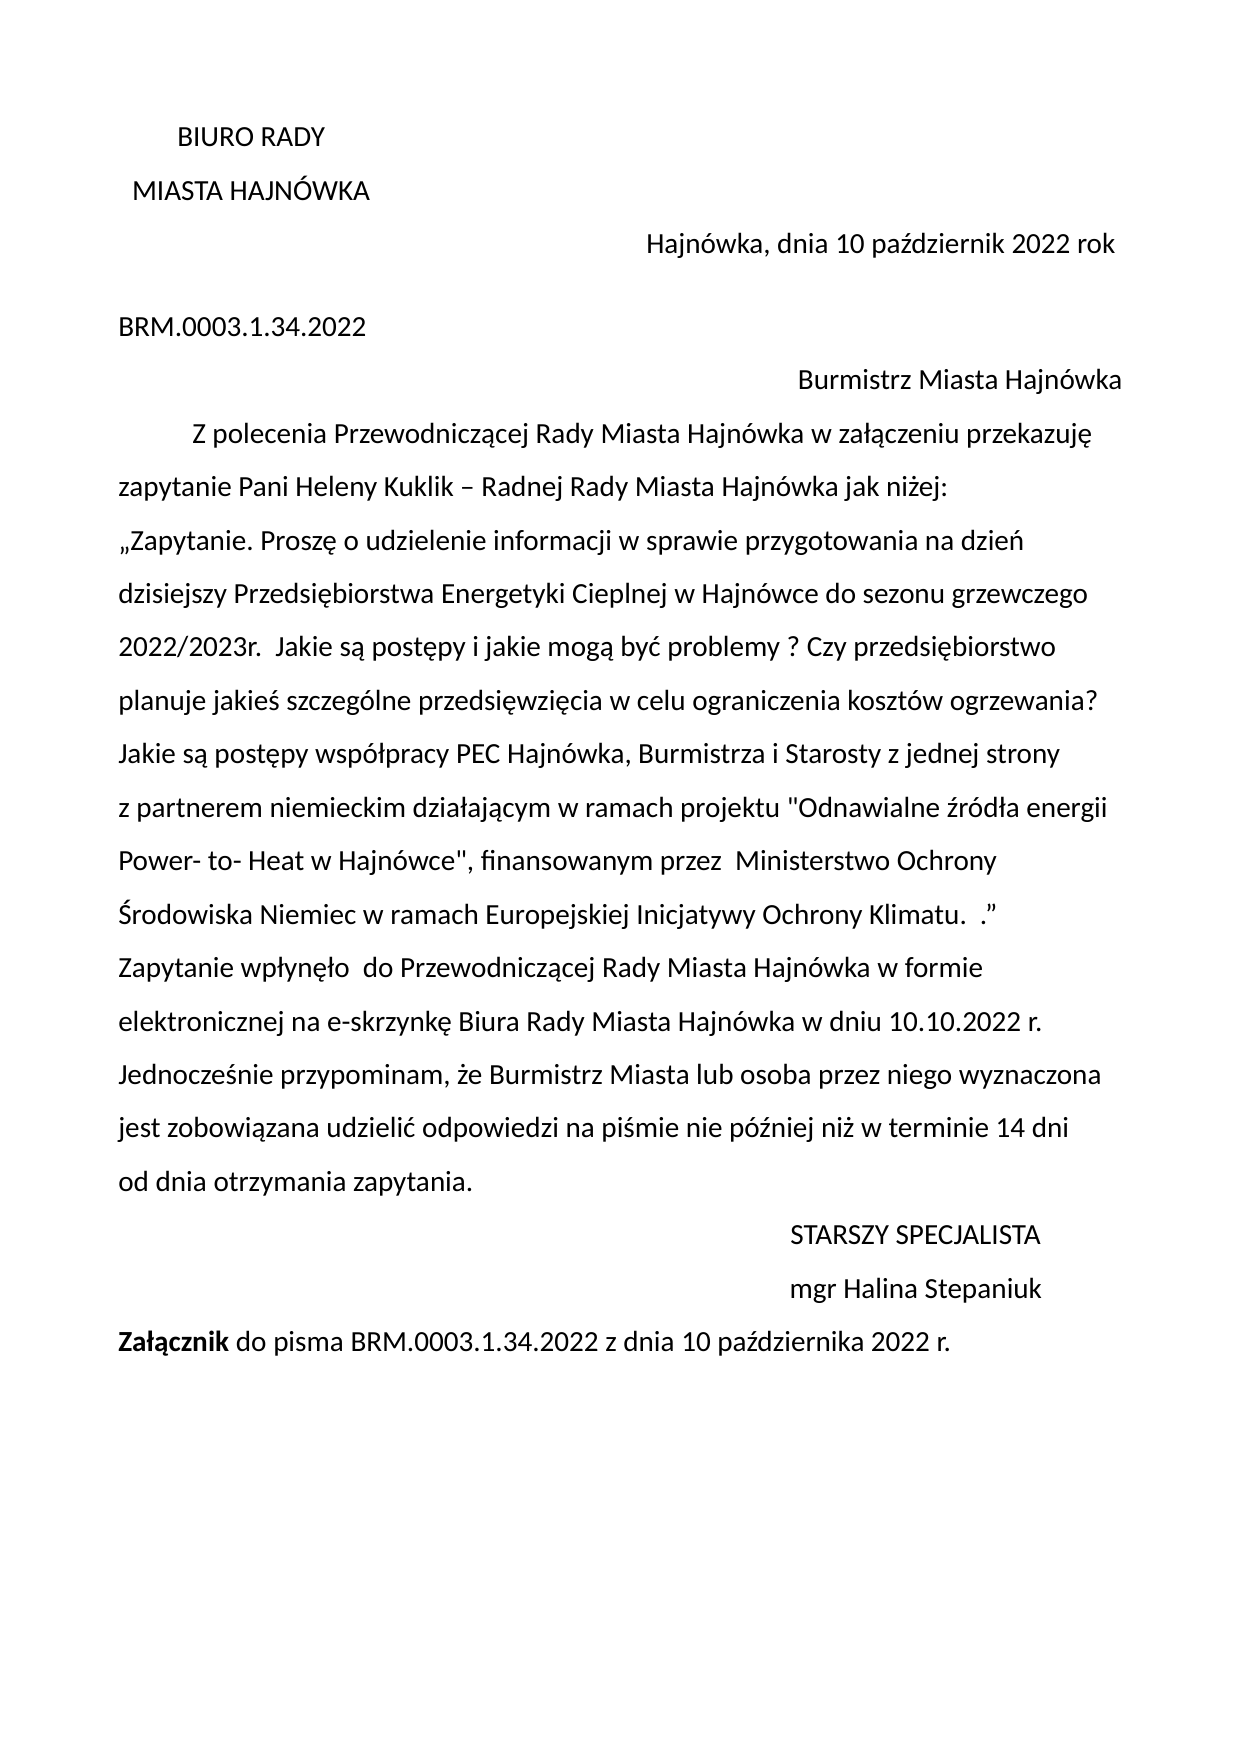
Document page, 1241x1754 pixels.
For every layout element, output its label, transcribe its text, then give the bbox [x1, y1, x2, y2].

text mgr Halina Stepaniuk [709, 1270, 1122, 1305]
text Z polecenia Przewodniczącej Rady Miasta Hajnówka w załączeniu przekazuję zapytanie Pani Heleny Kuklik – Radnej Rady Miasta Hajnówka jak niżej: [118, 415, 1122, 504]
text Jakie są postępy współpracy PEC Hajnówka, Burmistrza i Starosty z jednej strony z partnerem niemieckim działającym w ramach projektu "Odnawialne źródła energii Power- to- Heat w Hajnówce", finansowanym przez Ministerstwo Ochrony Środowiska Niemiec w ramach Europejskiej Inicjatywy Ochrony Klimatu. .” [118, 735, 1122, 931]
text „Zapytanie. Proszę o udzielenie informacji w sprawie przygotowania na dzień dzisiejszy Przedsiębiorstwa Energetyki Cieplnej w Hajnówce do sezonu grzewczego 2022/2023r. Jakie są postępy i jakie mogą być problemy ? Czy przedsiębiorstwo planuje jakieś szczególne przedsięwzięcia w celu ograniczenia kosztów ogrzewania? [118, 522, 1122, 718]
text BIURO RADY [0, 118, 1122, 154]
text BRM.0003.1.34.2022 [118, 308, 1122, 343]
text Zapytanie wpłynęło do Przewodniczącej Rady Miasta Hajnówka w formie elektronicznej na e-skrzynkę Biura Rady Miasta Hajnówka w dniu 10.10.2022 r. [118, 949, 1122, 1038]
text Hajnówka, dnia 10 październik 2022 rok [118, 225, 1122, 261]
text MIASTA HAJNÓWKA [0, 172, 1122, 207]
text Jednocześnie przypominam, że Burmistrz Miasta lub osoba przez niego wyznaczona jest zobowiązana udzielić odpowiedzi na piśmie nie później niż w terminie 14 dni od dnia otrzymania zapytania. [118, 1056, 1122, 1198]
text Załącznik do pisma BRM.0003.1.34.2022 z dnia 10 października 2022 r. [118, 1323, 1122, 1359]
text Burmistrz Miasta Hajnówka [118, 361, 1122, 397]
text STARSZY SPECJALISTA [709, 1216, 1122, 1252]
